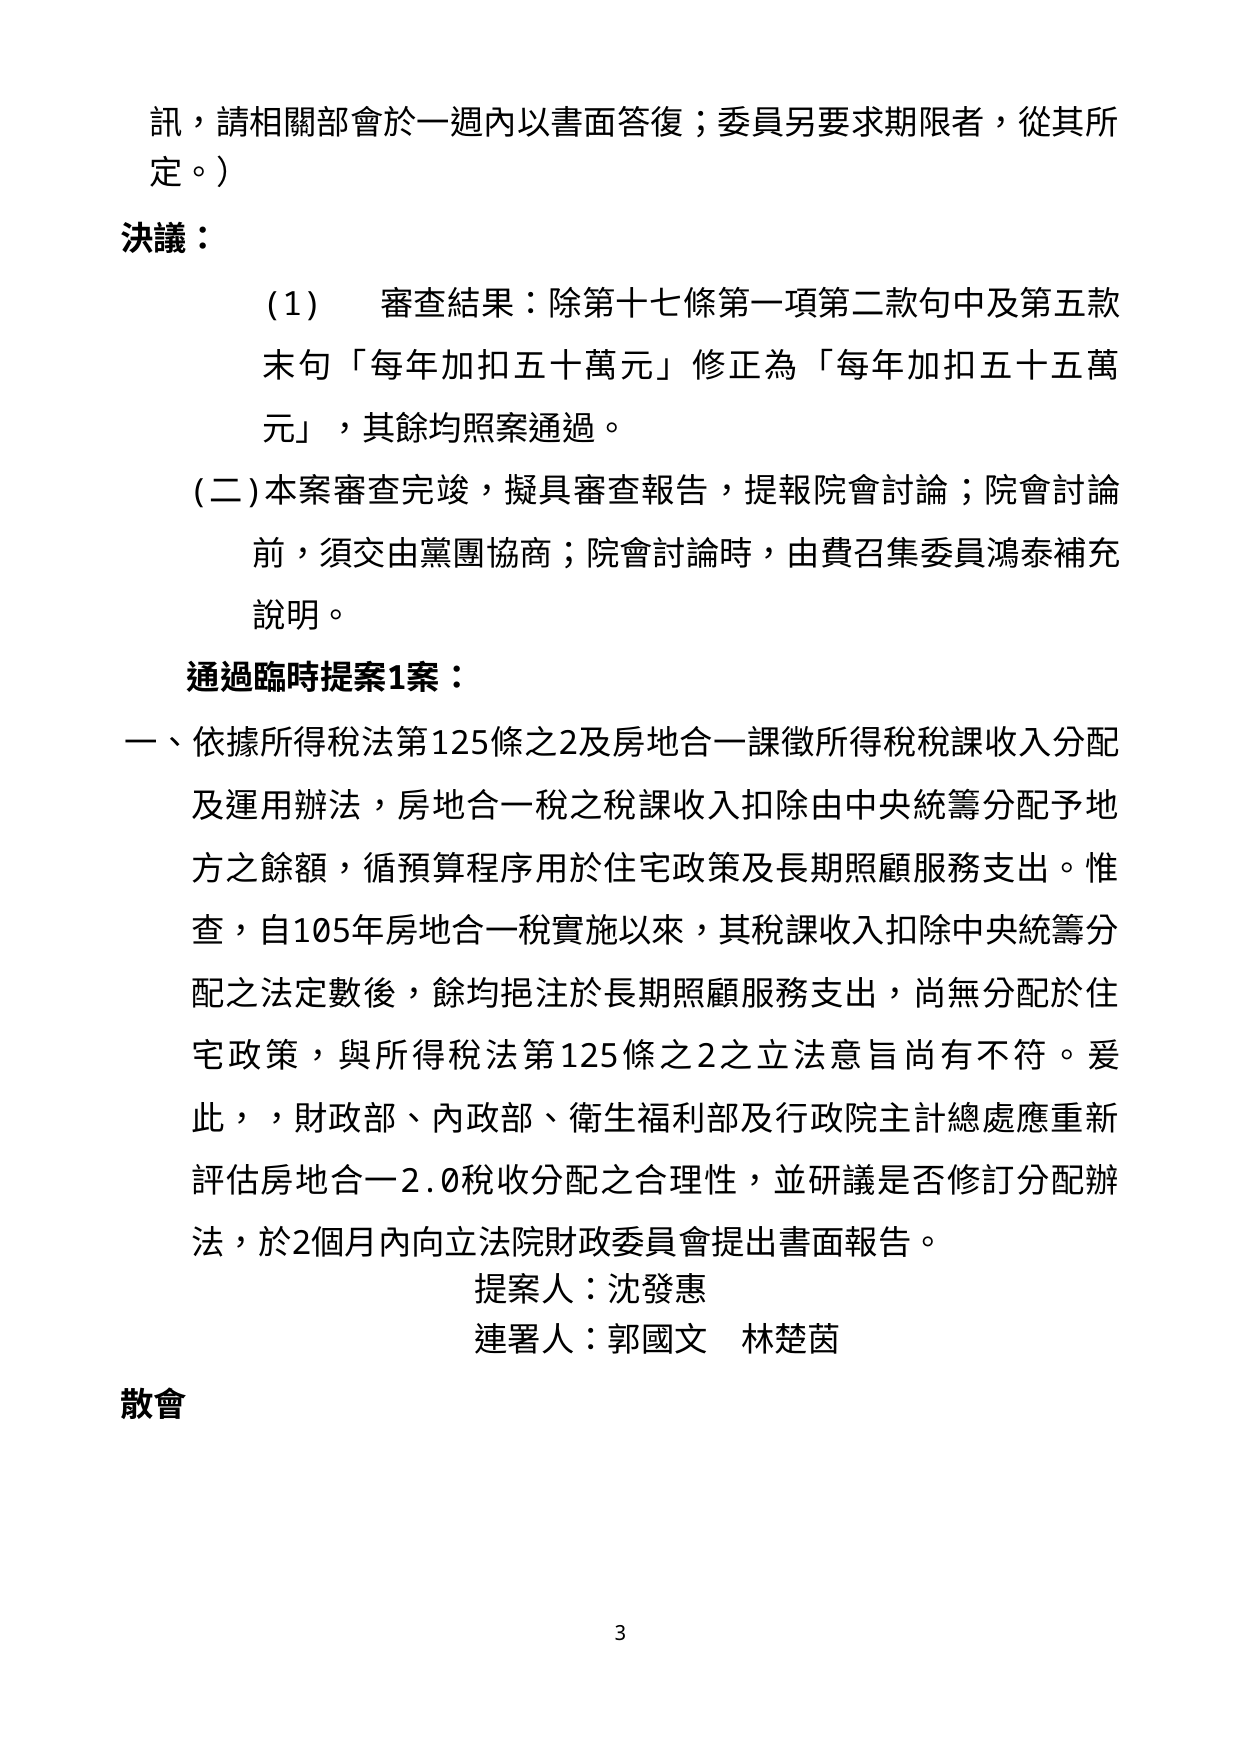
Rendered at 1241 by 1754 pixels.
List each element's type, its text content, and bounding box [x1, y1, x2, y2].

text 連署人：郭國文 林楚茵 [474, 1311, 1120, 1361]
text 提案人：沈發惠 [474, 1261, 1120, 1311]
text 決議： [120, 213, 1120, 259]
text 通過臨時提案1案： [120, 653, 1120, 699]
text (二)本案審查完竣，擬具審查報告，提報院會討論；院會討論前，須交由黨團協商；院會討論時，由費召集委員鴻泰補充說明。 [120, 447, 1120, 634]
text 一、依據所得稅法第125條之2及房地合一課徵所得稅稅課收入分配及運用辦法，房地合一稅之稅課收入扣除由中央統籌分配予地方之餘額，循預算程序用於住宅政策及長期照顧服務支出。惟查，自105年房地合一稅實施以來，其稅課收入扣除中央統籌分配之法定數後，餘均挹注於長期照顧服務支出，尚無分配於住宅政策，與所得稅法第125條之2之立法意旨尚有不符。爰此，，財政部、內政部、衛生福利部及行政院主計總處應重新評估房地合一2.0稅收分配之合理性，並研議是否修訂分配辦法，於2個月內向立法院財政委員會提出書面報告。 [124, 699, 1120, 1261]
text 散會 [120, 1380, 1120, 1426]
list 審查結果：除第十七條第一項第二款句中及第五款末句「每年加扣五十萬元」修正為「每年加扣五十五萬元」，其餘均照案通過。 [262, 259, 1120, 447]
text 訊，請相關部會於一週內以書面答復；委員另要求期限者，從其所定。） [120, 94, 1120, 194]
